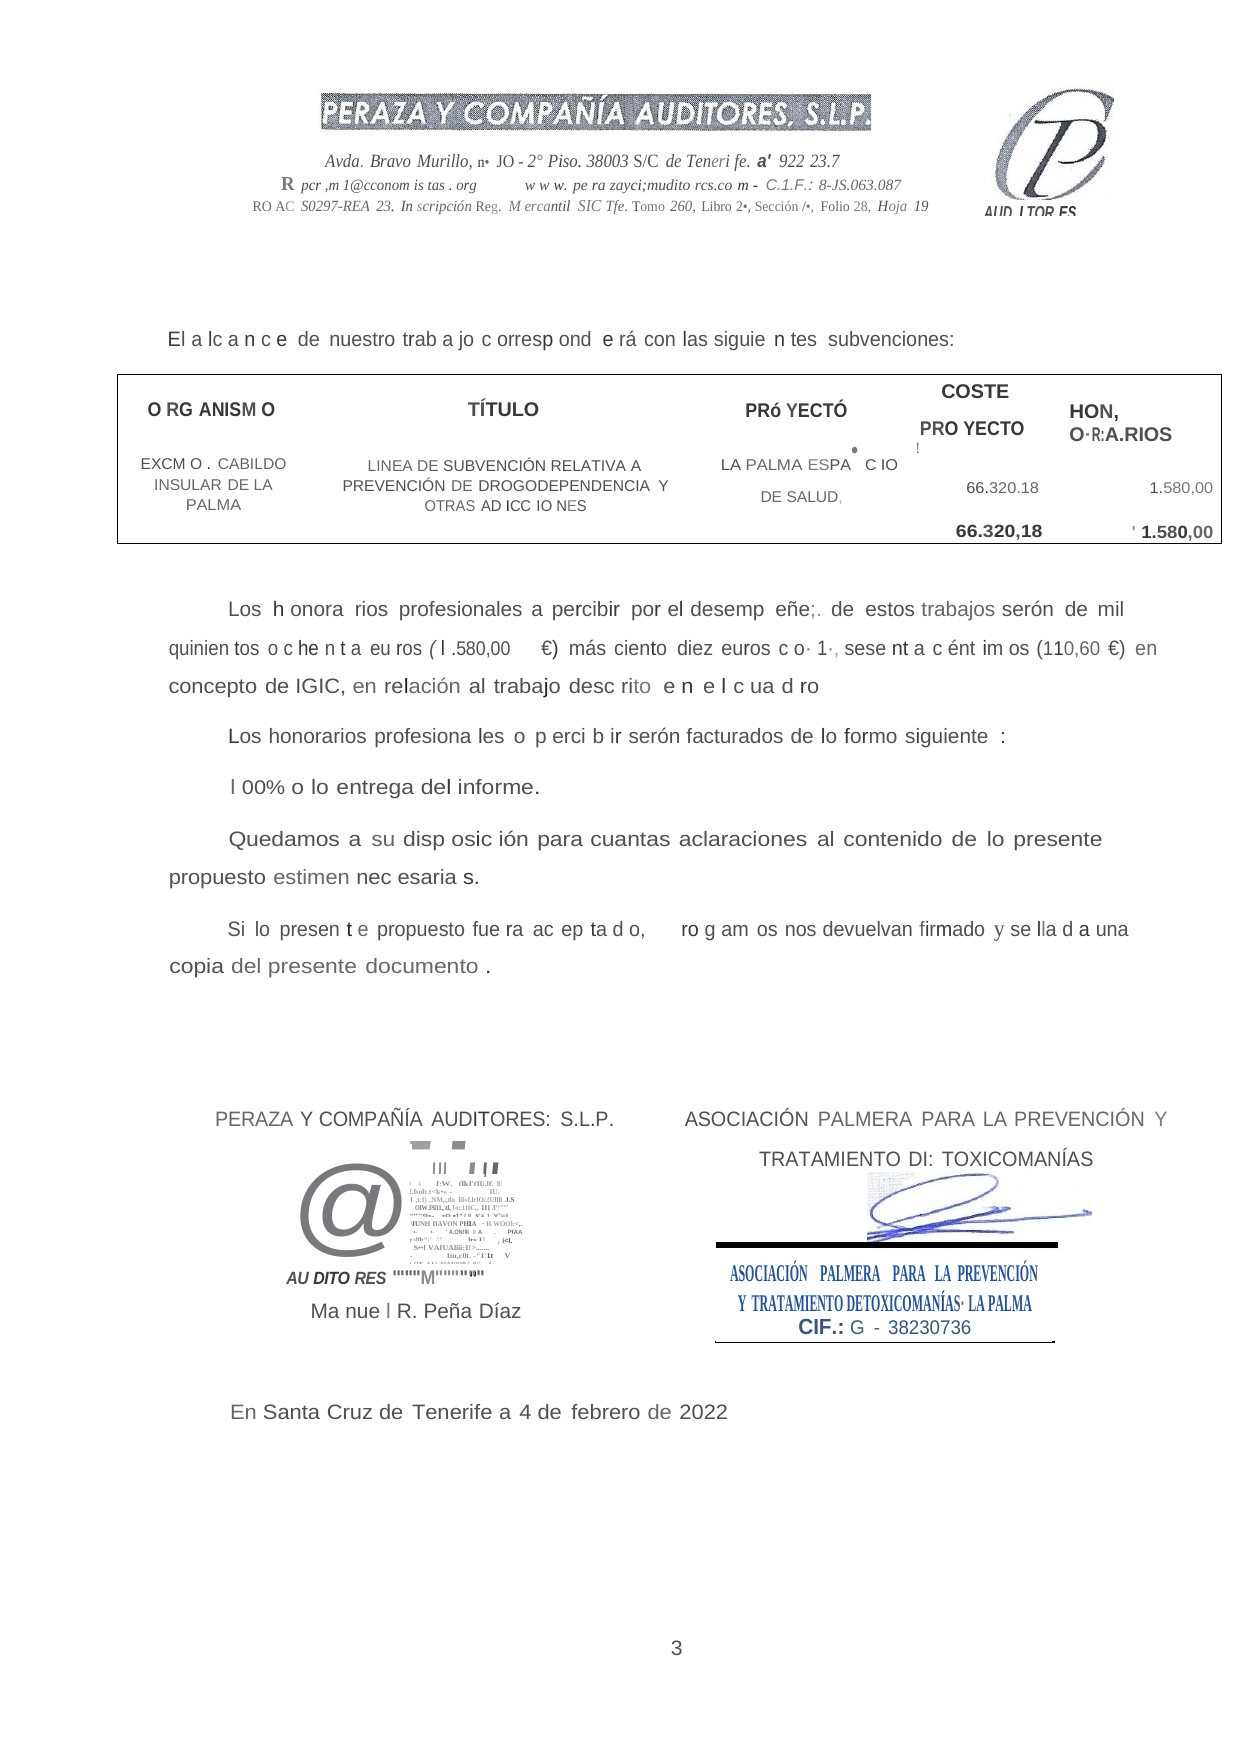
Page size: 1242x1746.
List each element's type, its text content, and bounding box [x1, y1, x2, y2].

text HON, O·R:A.RIOS [1069, 400, 1221, 445]
text ASOCIACIÓN PALMERA PARA LA PREVENCIÓN Y TRATAMIENTO DETOXICOMANÍAS· LA PALMA [726, 1259, 1042, 1317]
text TÍTULO [466, 398, 541, 421]
text S••l VAIUAliii:1!>,.,..,. [413, 1243, 492, 1250]
text !,bob,t<k•« - IU. [409, 1188, 501, 1194]
text Avda. Bravo Murillo, n• JO - 2° Piso. 38003 S/C de Teneri fe. a' 922 23.7 670 [325, 150, 868, 174]
text •.lf . NI.U f:W. (lkl'(IU.IIC· IU '161'M . [409, 1179, 522, 1190]
text AUD I TOR ES [984, 202, 1093, 216]
text R pcr ,m 1@cconom is tas . org [281, 171, 491, 194]
text l ,t.1) ..NM,,,tlo lil»f.lrlO/.(Ullll J.S [410, 1196, 523, 1204]
text ' 1.580,00 [1131, 522, 1221, 542]
text El a lc a n c e de nuestro trab a jo c orresp ond e rá con las siguie n tes subvenciones: [167, 327, 961, 351]
text AU DITO RES '""''M"""""" [286, 1266, 492, 1289]
text @ [289, 1144, 412, 1264]
text Ma nue l R. Peña Díaz [310, 1299, 523, 1323]
text 1.580,00 [1149, 479, 1221, 497]
text 66.320.18 [966, 479, 1049, 497]
text RO AC S0297-REA 23. In scripción Reg. M ercantil SIC Tfe. Tomo 260, Libro 2•, Sección /•, Folio 28, Hoja 19 [252, 195, 936, 214]
text propuesto estimen nec esaria s. [168, 864, 1178, 888]
text •- •- ' A.ON!lll ll A_ _, PfAA [413, 1228, 526, 1236]
text CIF.: G - 38230736 [796, 1319, 973, 1338]
text COSTE PRO YECTO [919, 379, 1027, 439]
text copia del presente documento . [169, 954, 670, 978]
text DE SALUD, [760, 488, 893, 506]
text Los h onora rios profesionales a percibir por el desemp eñe;. de estos trabajos serón de mil [228, 597, 1180, 621]
text PRó YECTÓ [745, 399, 893, 422]
text -...-.,.._,,.. [405, 1132, 525, 1201]
text €) más ciento diez euros c o· 1·, sese nt a c ént im os (110,60 €) en [541, 635, 1175, 659]
text \IUNH IIAVON PHIA · II WOOl:<,. [411, 1219, 526, 1228]
text quinien tos o c he n t a eu ros ( l .580,00 [168, 635, 514, 659]
text ro g am os nos devuelvan firmado y se lla d a una [681, 914, 1168, 941]
text PERAZA Y COMPAÑÍA AUDITORES: S.L.P. [215, 1106, 615, 1130]
text LINEA DE SUBVENCIÓN RELATIVA A PREVENCIÓN DE DROGODEPENDENCIA Y OTRAS AD ICC IO NES [335, 456, 673, 515]
text 66.320,18 [956, 521, 1049, 542]
text concepto de IGIC, en relación al trabajo desc rito e n e l c ua d ro anterior. [168, 674, 902, 700]
text t>lllt"·' ''' ltx.U , i<I. [409, 1235, 521, 1245]
text ( OY AJ,i AIAV!Oll \ iU' ,,..f [409, 1261, 498, 1268]
text En Santa Cruz de Tenerife a 4 de febrero de 2022 [230, 1400, 730, 1424]
text l 00% o lo entrega del informe. [230, 775, 541, 799]
text LA PALMA ESPA• C IO ! [721, 453, 1049, 474]
text - 1iu,c0t. -"1'1t V [409, 1251, 513, 1260]
text Si lo presen t e propuesto fue ra ac ep ta d o, [227, 916, 670, 940]
text 3 [671, 1635, 684, 1659]
text w w w. pe ra zayci;mudito rcs.co m - C.1.F.: 8-JS.063.087 [524, 175, 912, 193]
text Quedamos a su disp osic ión para cuantas aclaraciones al contenido de lo presente [228, 827, 1178, 851]
text -...-.,.._,,.. [405, 1076, 525, 1105]
text TRATAMIENTO DI: TOXICOMANÍAS [682, 1146, 1170, 1170]
text Los honorarios profesiona les o p erci b ir serón facturados de lo formo siguiente : [228, 724, 1019, 748]
text ASOCIACIÓN PALMERA PARA LA PREVENCIÓN Y [681, 1107, 1170, 1131]
text EXCM O . CABILDO INSULAR DE LA PALMA [140, 455, 286, 514]
text O RG ANISM O [147, 397, 304, 420]
